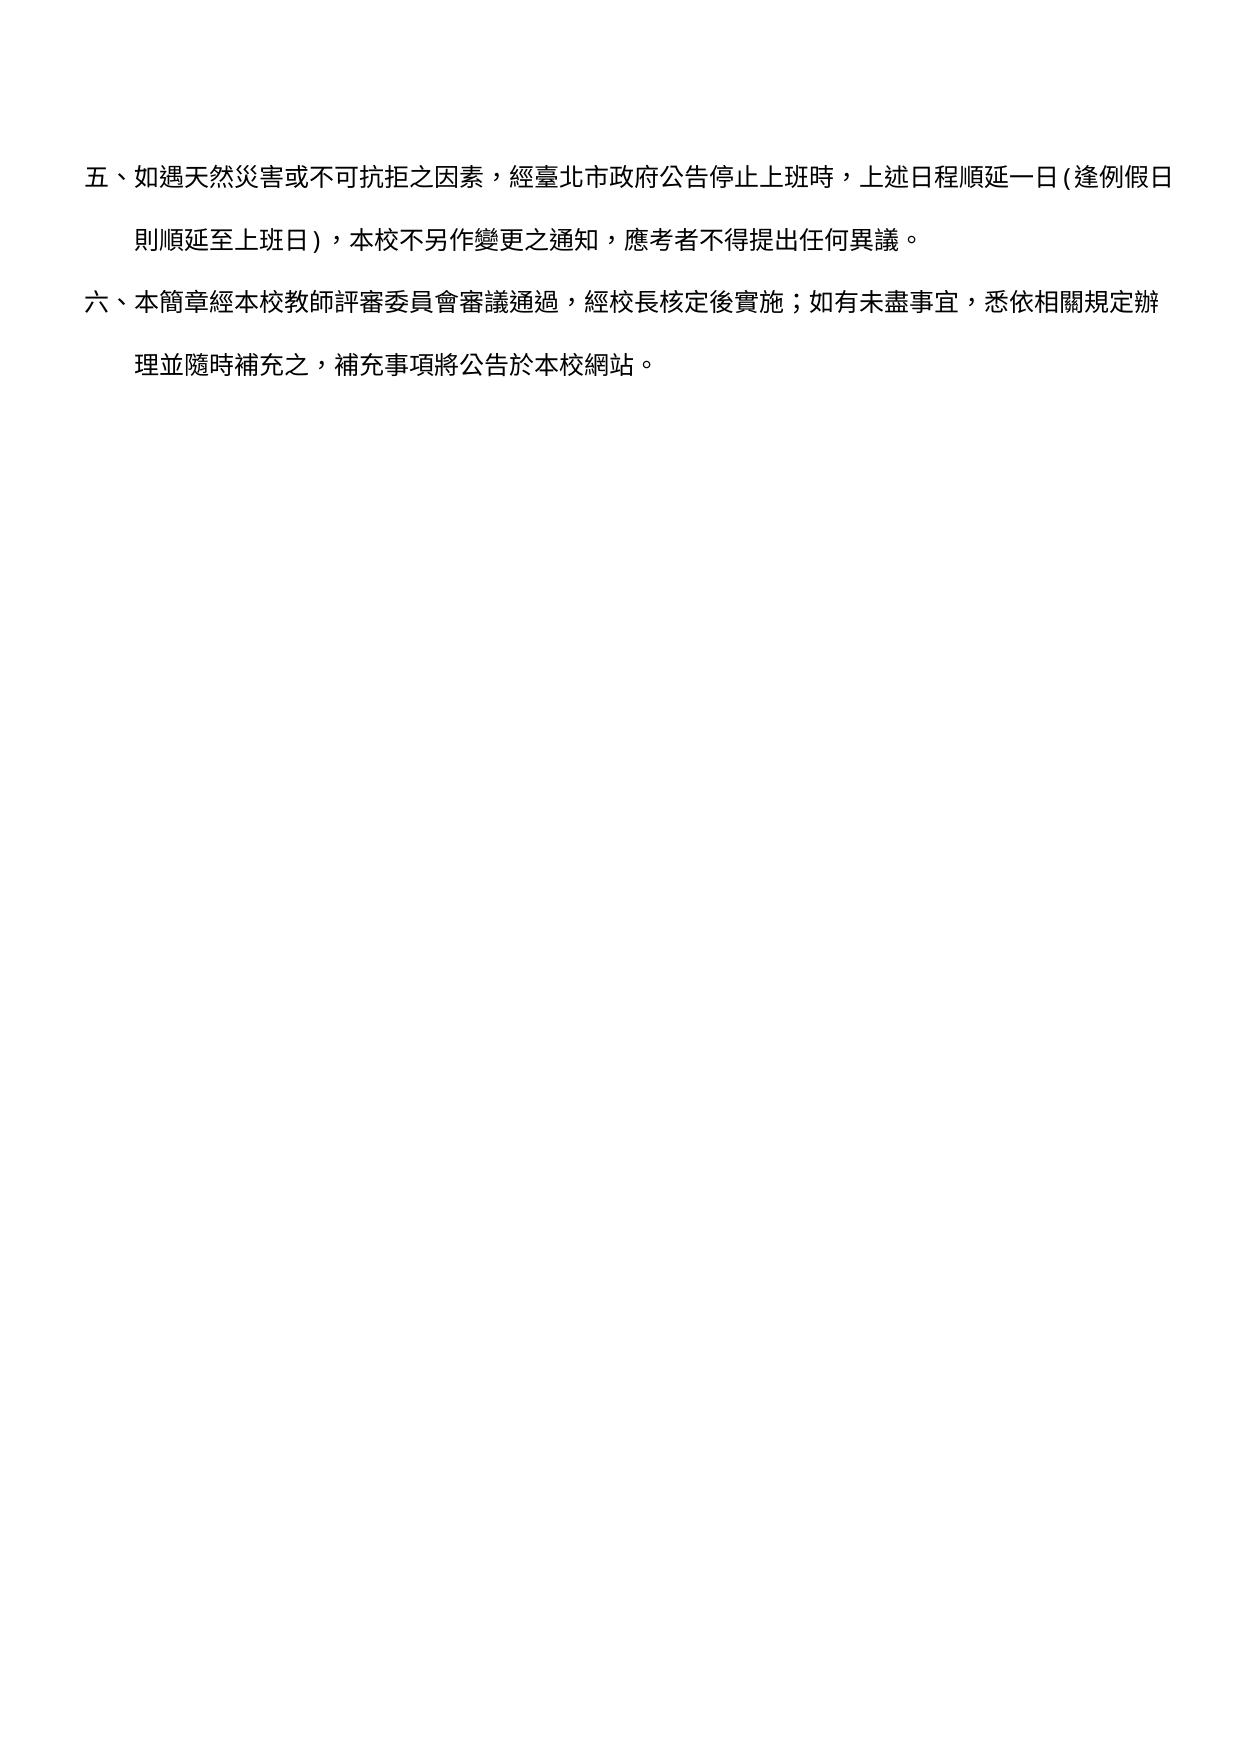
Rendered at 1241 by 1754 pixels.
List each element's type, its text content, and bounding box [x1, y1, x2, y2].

text 六、本簡章經本校教師評審委員會審議通過，經校長核定後實施；如有未盡事宜，悉依相關規定辦理並隨時補充之，補充事項將公告於本校網站。 [84, 259, 1181, 384]
text 五、如遇天然災害或不可抗拒之因素，經臺北市政府公告停止上班時，上述日程順延一日(逢例假日則順延至上班日)，本校不另作變更之通知，應考者不得提出任何異議。 [84, 134, 1181, 259]
